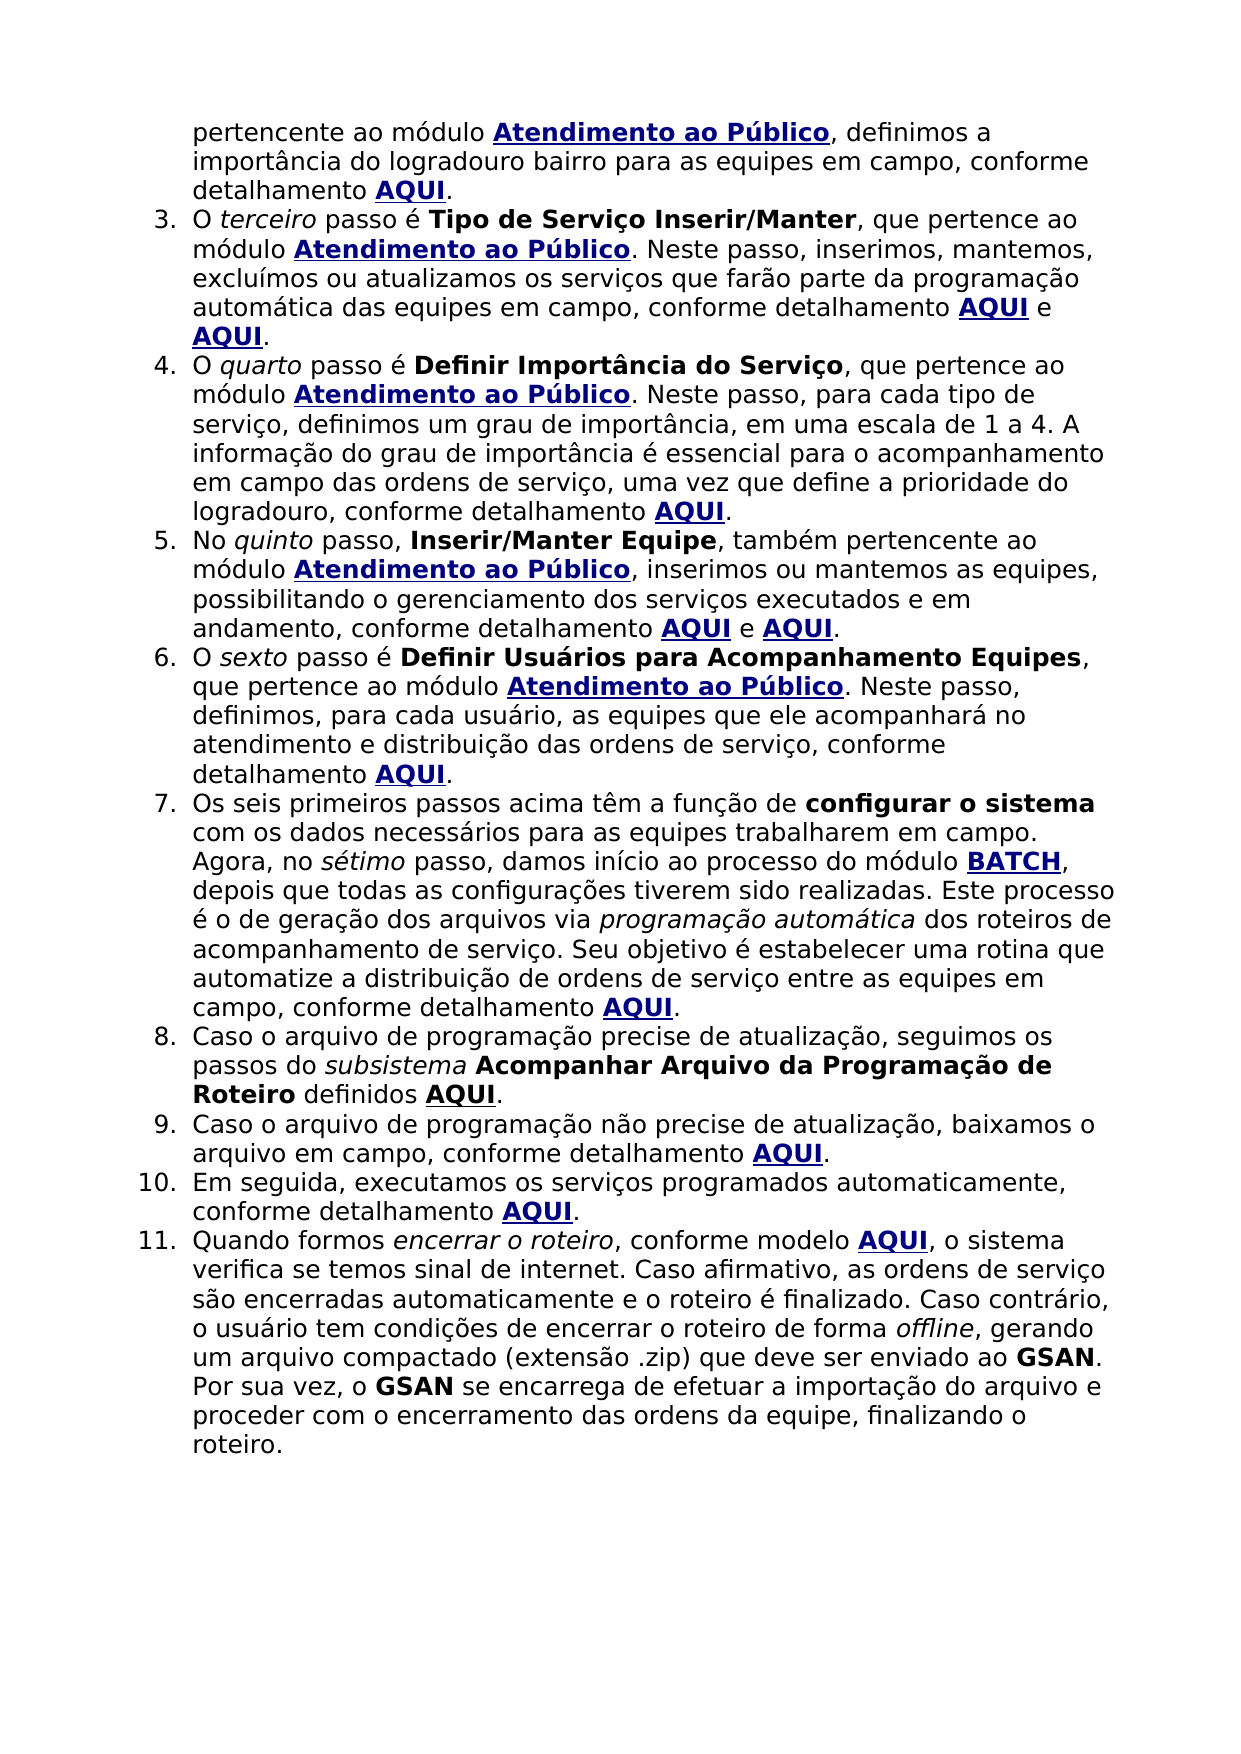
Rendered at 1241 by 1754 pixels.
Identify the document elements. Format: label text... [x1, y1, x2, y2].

list Em seguida, executamos os serviços programados automaticamente, conforme detalhamento AQUI. [177, 1168, 1122, 1226]
list Caso o arquivo de programação precise de atualização, seguimos os passos do subsistema Acompanhar Arquivo da Programação de Roteiro definidos AQUI. [177, 1022, 1122, 1110]
list No quinto passo, Inserir/Manter Equipe, também pertencente ao módulo Atendimento ao Público, inserimos ou mantemos as equipes, possibilitando o gerenciamento dos serviços executados e em andamento, conforme detalhamento AQUI e AQUI. [177, 526, 1122, 643]
list Caso o arquivo de programação não precise de atualização, baixamos o arquivo em campo, conforme detalhamento AQUI. [177, 1110, 1122, 1168]
list O quarto passo é Definir Importância do Serviço, que pertence ao módulo Atendimento ao Público. Neste passo, para cada tipo de serviço, definimos um grau de importância, em uma escala de 1 a 4. A informação do grau de importância é essencial para o acompanhamento em campo das ordens de serviço, uma vez que define a prioridade do logradouro, conforme detalhamento AQUI. [177, 351, 1122, 526]
list pertencente ao módulo Atendimento ao Público, definimos a importância do logradouro bairro para as equipes em campo, conforme detalhamento AQUI. [177, 118, 1122, 206]
list O terceiro passo é Tipo de Serviço Inserir/Manter, que pertence ao módulo Atendimento ao Público. Neste passo, inserimos, mantemos, excluímos ou atualizamos os serviços que farão parte da programação automática das equipes em campo, conforme detalhamento AQUI e AQUI. [177, 206, 1122, 351]
list Quando formos encerrar o roteiro, conforme modelo AQUI, o sistema verifica se temos sinal de internet. Caso afirmativo, as ordens de serviço são encerradas automaticamente e o roteiro é finalizado. Caso contrário, o usuário tem condições de encerrar o roteiro de forma offline, gerando um arquivo compactado (extensão .zip) que deve ser enviado ao GSAN. Por sua vez, o GSAN se encarrega de efetuar a importação do arquivo e proceder com o encerramento das ordens da equipe, finalizando o roteiro. [177, 1226, 1122, 1460]
list O sexto passo é Definir Usuários para Acompanhamento Equipes, que pertence ao módulo Atendimento ao Público. Neste passo, definimos, para cada usuário, as equipes que ele acompanhará no atendimento e distribuição das ordens de serviço, conforme detalhamento AQUI. [177, 643, 1122, 789]
list Os seis primeiros passos acima têm a função de configurar o sistema com os dados necessários para as equipes trabalharem em campo. Agora, no sétimo passo, damos início ao processo do módulo BATCH, depois que todas as configurações tiverem sido realizadas. Este processo é o de geração dos arquivos via programação automática dos roteiros de acompanhamento de serviço. Seu objetivo é estabelecer uma rotina que automatize a distribuição de ordens de serviço entre as equipes em campo, conforme detalhamento AQUI. [177, 789, 1122, 1022]
